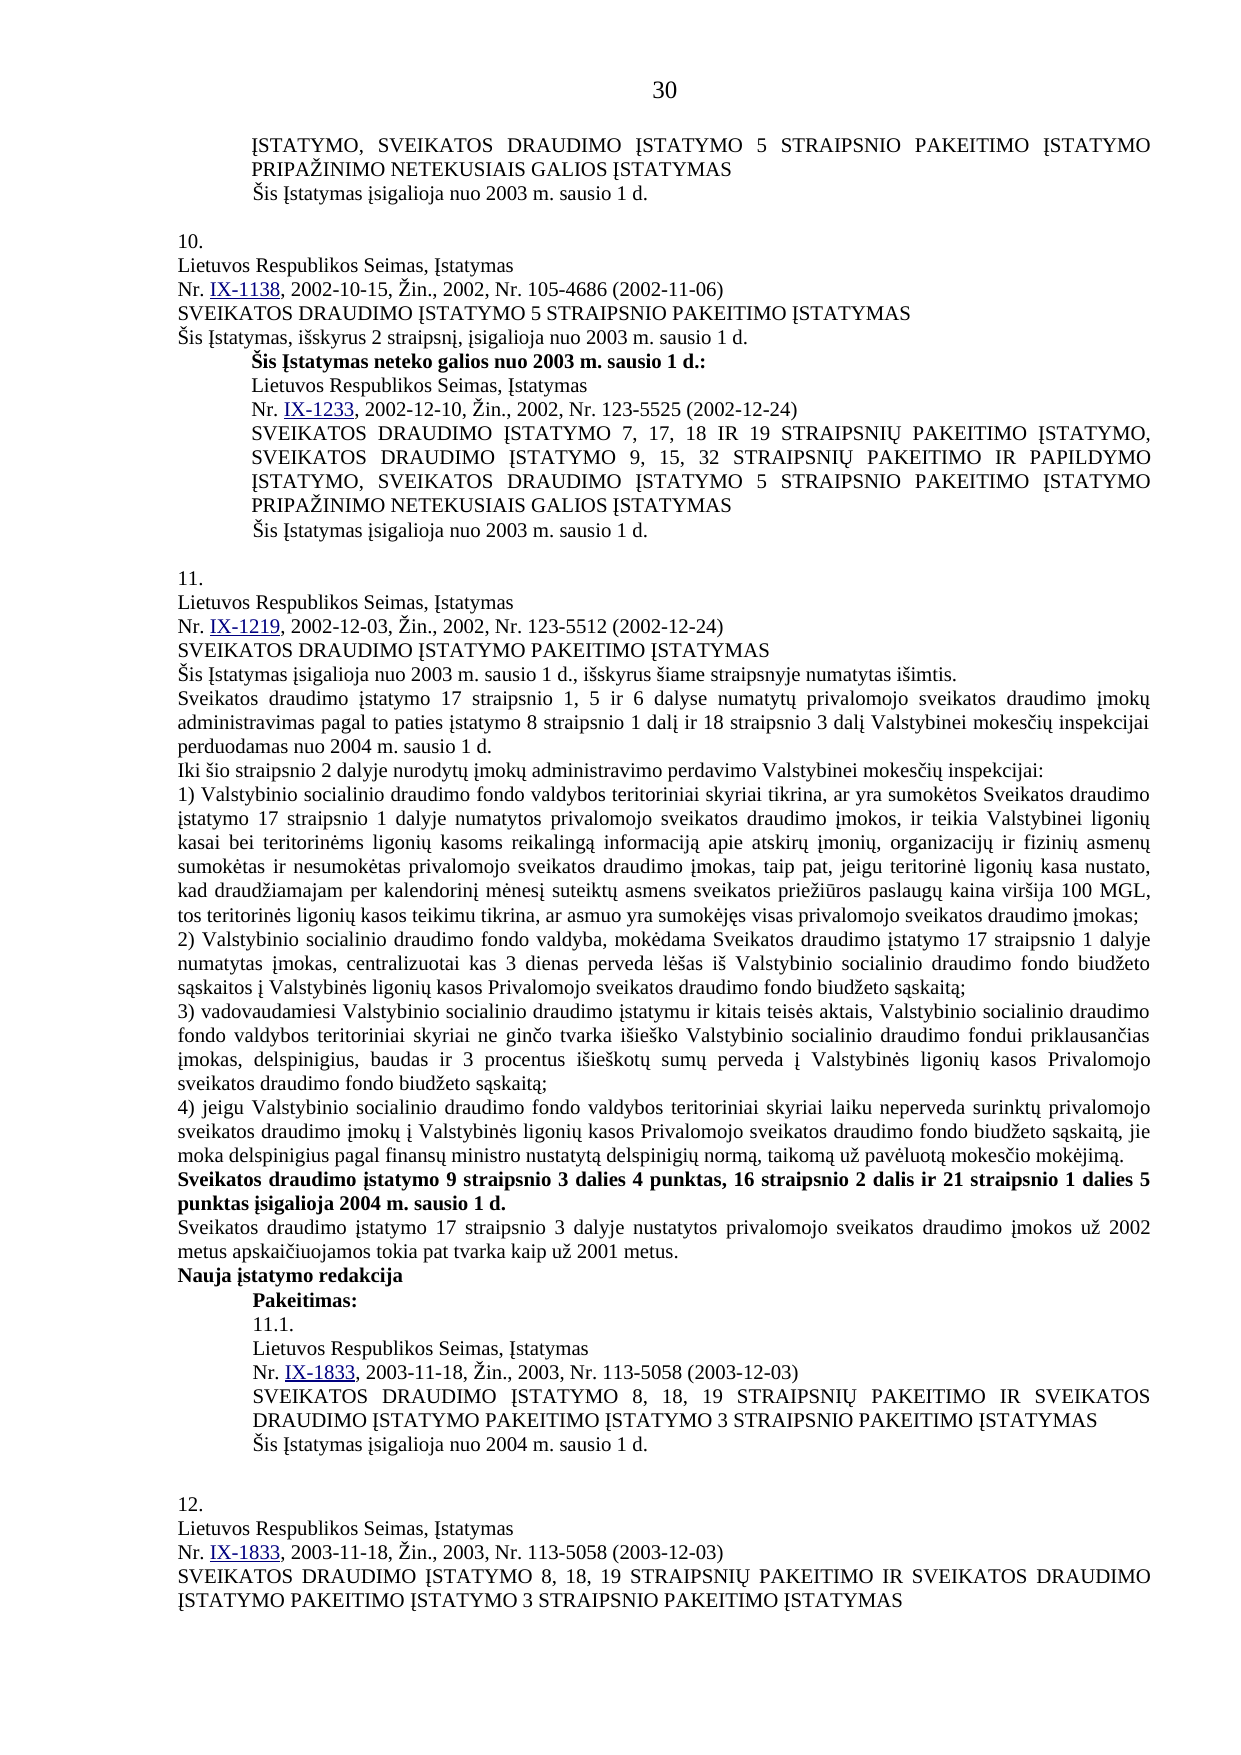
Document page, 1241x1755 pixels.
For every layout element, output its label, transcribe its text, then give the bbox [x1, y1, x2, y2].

text 11.1. [177, 1312, 1152, 1336]
text Nr. IX-1138, 2002-10-15, Žin., 2002, Nr. 105-4686 (2002-11-06) [177, 277, 1152, 301]
text Šis Įstatymas įsigalioja nuo 2003 m. sausio 1 d. [177, 517, 1152, 542]
text Šis Įstatymas įsigalioja nuo 2003 m. sausio 1 d., išskyrus šiame straipsnyje numatytas išimtis. [177, 662, 1152, 686]
text Sveikatos draudimo įstatymo 17 straipsnio 1, 5 ir 6 dalyse numatytų privalomojo sveikatos draudimo įmokų administravimas pagal to paties įstatymo 8 straipsnio 1 dalį ir 18 straipsnio 3 dalį Valstybinei mokesčių inspekcijai perduodamas nuo 2004 m. sausio 1 d. [177, 686, 1152, 758]
text Lietuvos Respublikos Seimas, Įstatymas [177, 1516, 1152, 1540]
text Sveikatos draudimo įstatymo 17 straipsnio 3 dalyje nustatytos privalomojo sveikatos draudimo įmokos už 2002 metus apskaičiuojamos tokia pat tvarka kaip už 2001 metus. [177, 1215, 1152, 1263]
text Šis Įstatymas įsigalioja nuo 2003 m. sausio 1 d. [177, 181, 1152, 205]
text 1) Valstybinio socialinio draudimo fondo valdybos teritoriniai skyriai tikrina, ar yra sumokėtos Sveikatos draudimo įstatymo 17 straipsnio 1 dalyje numatytos privalomojo sveikatos draudimo įmokos, ir teikia Valstybinei ligonių kasai bei teritorinėms ligonių kasoms reikalingą informaciją apie atskirų įmonių, organizacijų ir fizinių asmenų sumokėtas ir nesumokėtas privalomojo sveikatos draudimo įmokas, taip pat, jeigu teritorinė ligonių kasa nustato, kad draudžiamajam per kalendorinį mėnesį suteiktų asmens sveikatos priežiūros paslaugų kaina viršija 100 MGL, tos teritorinės ligonių kasos teikimu tikrina, ar asmuo yra sumokėjęs visas privalomojo sveikatos draudimo įmokas; [177, 782, 1152, 927]
text 10. [177, 229, 1152, 253]
text 3) vadovaudamiesi Valstybinio socialinio draudimo įstatymu ir kitais teisės aktais, Valstybinio socialinio draudimo fondo valdybos teritoriniai skyriai ne ginčo tvarka išieško Valstybinio socialinio draudimo fondui priklausančias įmokas, delspinigius, baudas ir 3 procentus išieškotų sumų perveda į Valstybinės ligonių kasos Privalomojo sveikatos draudimo fondo biudžeto sąskaitą; [177, 999, 1152, 1095]
text SVEIKATOS DRAUDIMO ĮSTATYMO PAKEITIMO ĮSTATYMAS [177, 638, 1152, 662]
text 12. [177, 1492, 1152, 1516]
text Pakeitimas: [177, 1287, 1152, 1312]
text Nr. IX-1833, 2003-11-18, Žin., 2003, Nr. 113-5058 (2003-12-03) [177, 1540, 1152, 1564]
text 4) jeigu Valstybinio socialinio draudimo fondo valdybos teritoriniai skyriai laiku neperveda surinktų privalomojo sveikatos draudimo įmokų į Valstybinės ligonių kasos Privalomojo sveikatos draudimo fondo biudžeto sąskaitą, jie moka delspinigius pagal finansų ministro nustatytą delspinigių normą, taikomą už pavėluotą mokesčio mokėjimą. [177, 1095, 1152, 1167]
text Šis Įstatymas įsigalioja nuo 2004 m. sausio 1 d. [177, 1432, 1152, 1456]
text 11. [177, 566, 1152, 590]
text Sveikatos draudimo įstatymo 9 straipsnio 3 dalies 4 punktas, 16 straipsnio 2 dalis ir 21 straipsnio 1 dalies 5 punktas įsigalioja 2004 m. sausio 1 d. [177, 1167, 1152, 1215]
text Lietuvos Respublikos Seimas, Įstatymas [177, 590, 1152, 614]
text 2) Valstybinio socialinio draudimo fondo valdyba, mokėdama Sveikatos draudimo įstatymo 17 straipsnio 1 dalyje numatytas įmokas, centralizuotai kas 3 dienas perveda lėšas iš Valstybinio socialinio draudimo fondo biudžeto sąskaitos į Valstybinės ligonių kasos Privalomojo sveikatos draudimo fondo biudžeto sąskaitą; [177, 927, 1152, 999]
text Lietuvos Respublikos Seimas, Įstatymas [177, 253, 1152, 277]
text Iki šio straipsnio 2 dalyje nurodytų įmokų administravimo perdavimo Valstybinei mokesčių inspekcijai: [177, 758, 1152, 782]
text Lietuvos Respublikos Seimas, Įstatymas [177, 1336, 1152, 1360]
text Nr. IX-1233, 2002-12-10, Žin., 2002, Nr. 123-5525 (2002-12-24) [177, 397, 1152, 421]
text Nauja įstatymo redakcija [177, 1263, 1152, 1287]
text SVEIKATOS DRAUDIMO ĮSTATYMO 8, 18, 19 STRAIPSNIŲ PAKEITIMO IR SVEIKATOS DRAUDIMO ĮSTATYMO PAKEITIMO ĮSTATYMO 3 STRAIPSNIO PAKEITIMO ĮSTATYMAS [252, 1384, 1152, 1432]
text SVEIKATOS DRAUDIMO ĮSTATYMO 5 STRAIPSNIO PAKEITIMO ĮSTATYMAS [177, 301, 1152, 325]
text Nr. IX-1833, 2003-11-18, Žin., 2003, Nr. 113-5058 (2003-12-03) [177, 1360, 1152, 1384]
text SVEIKATOS DRAUDIMO ĮSTATYMO 8, 18, 19 STRAIPSNIŲ PAKEITIMO IR SVEIKATOS DRAUDIMO ĮSTATYMO PAKEITIMO ĮSTATYMO 3 STRAIPSNIO PAKEITIMO ĮSTATYMAS [177, 1564, 1152, 1612]
text Šis Įstatymas, išskyrus 2 straipsnį, įsigalioja nuo 2003 m. sausio 1 d. [177, 325, 1152, 349]
text ĮSTATYMO, SVEIKATOS DRAUDIMO ĮSTATYMO 5 STRAIPSNIO PAKEITIMO ĮSTATYMO PRIPAŽINIMO NETEKUSIAIS GALIOS ĮSTATYMAS [251, 132, 1152, 181]
text Šis Įstatymas neteko galios nuo 2003 m. sausio 1 d.: [177, 349, 1152, 373]
text Nr. IX-1219, 2002-12-03, Žin., 2002, Nr. 123-5512 (2002-12-24) [177, 614, 1152, 638]
text SVEIKATOS DRAUDIMO ĮSTATYMO 7, 17, 18 IR 19 STRAIPSNIŲ PAKEITIMO ĮSTATYMO, SVEIKATOS DRAUDIMO ĮSTATYMO 9, 15, 32 STRAIPSNIŲ PAKEITIMO IR PAPILDYMO ĮSTATYMO, SVEIKATOS DRAUDIMO ĮSTATYMO 5 STRAIPSNIO PAKEITIMO ĮSTATYMO PRIPAŽINIMO NETEKUSIAIS GALIOS ĮSTATYMAS [251, 421, 1152, 517]
text Lietuvos Respublikos Seimas, Įstatymas [177, 373, 1152, 397]
